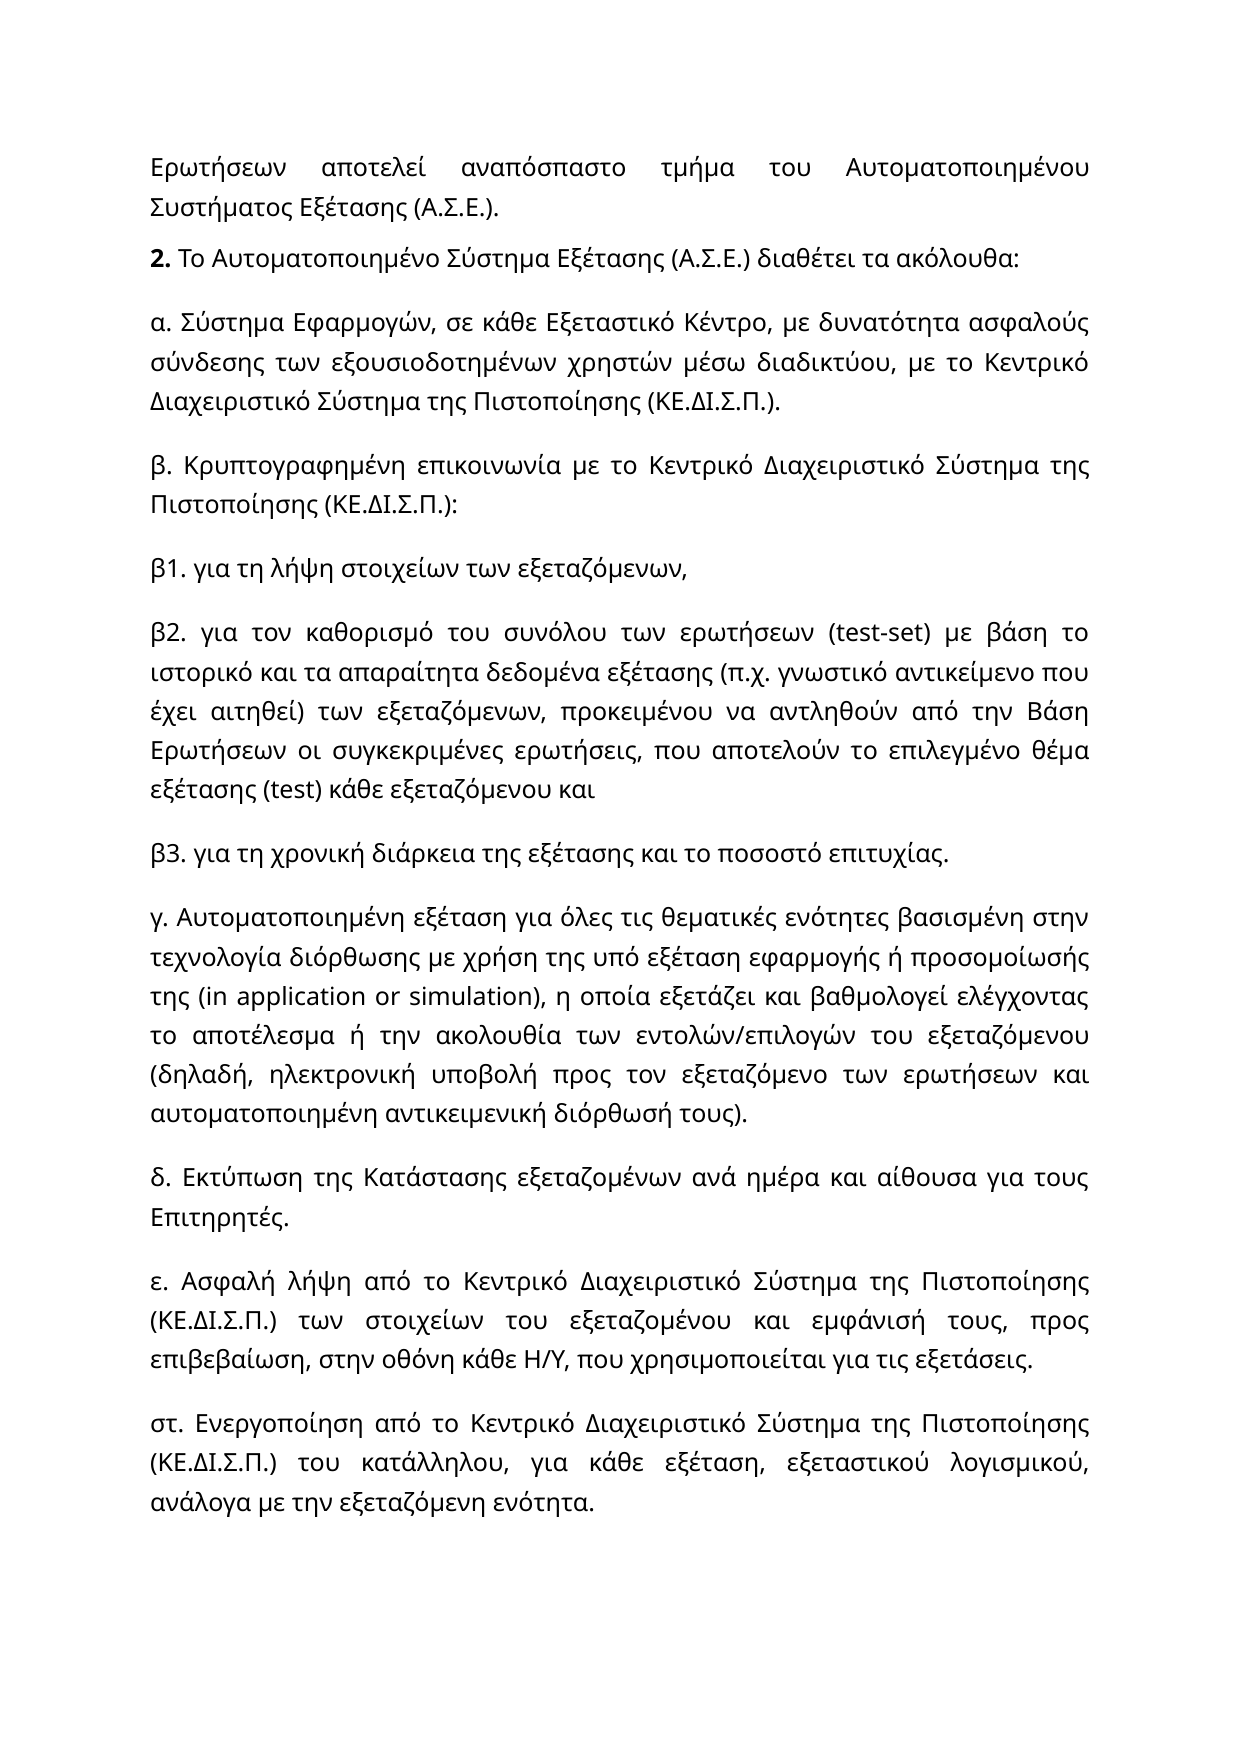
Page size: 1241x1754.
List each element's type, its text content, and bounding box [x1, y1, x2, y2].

text δ. Εκτύπωση της Κατάστασης εξεταζομένων ανά ημέρα και αίθουσα για τους Επιτηρητές. [150, 1160, 1090, 1233]
text στ. Ενεργοποίηση από το Κεντρικό Διαχειριστικό Σύστημα της Πιστοποίησης (ΚΕ.ΔΙ.Σ.Π.) του κατάλληλου, για κάθε εξέταση, εξεταστικού λογισμικού, ανάλογα με την εξεταζόμενη ενότητα. [150, 1406, 1090, 1518]
text β2. για τον καθορισμό του συνόλου των ερωτήσεων (test-set) με βάση το ιστορικό και τα απαραίτητα δεδομένα εξέτασης (π.χ. γνωστικό αντικείμενο που έχει αιτηθεί) των εξεταζόμενων, προκειμένου να αντληθούν από την Βάση Ερωτήσεων οι συγκεκριμένες ερωτήσεις, που αποτελούν το επιλεγμένο θέμα εξέτασης (test) κάθε εξεταζόμενου και [150, 615, 1090, 806]
text γ. Αυτοματοποιημένη εξέταση για όλες τις θεματικές ενότητες βασισμένη στην τεχνολογία διόρθωσης με χρήση της υπό εξέταση εφαρμογής ή προσομοίωσής της (in application or simulation), η οποία εξετάζει και βαθμολογεί ελέγχοντας το αποτέλεσμα ή την ακολουθία των εντολών/επιλογών του εξεταζόμενου (δηλαδή, ηλεκτρονική υποβολή προς τον εξεταζόμενο των ερωτήσεων και αυτοματοποιημένη αντικειμενική διόρθωσή τους). [150, 900, 1090, 1130]
text α. Σύστημα Εφαρμογών, σε κάθε Εξεταστικό Κέντρο, με δυνατότητα ασφαλούς σύνδεσης των εξουσιοδοτημένων χρηστών μέσω διαδικτύου, με το Κεντρικό Διαχειριστικό Σύστημα της Πιστοποίησης (ΚΕ.ΔΙ.Σ.Π.). [150, 305, 1090, 417]
text Ερωτήσεων αποτελεί αναπόσπαστο τμήμα του Αυτοματοποιημένου Συστήματος Εξέτασης (Α.Σ.Ε.). [150, 150, 1090, 223]
text β. Κρυπτογραφημένη επικοινωνία με το Κεντρικό Διαχειριστικό Σύστημα της Πιστοποίησης (ΚΕ.ΔΙ.Σ.Π.): [150, 447, 1090, 521]
text β1. για τη λήψη στοιχείων των εξεταζόμενων, [150, 551, 1090, 585]
text ε. Ασφαλή λήψη από το Κεντρικό Διαχειριστικό Σύστημα της Πιστοποίησης (ΚΕ.ΔΙ.Σ.Π.) των στοιχείων του εξεταζομένου και εμφάνισή τους, προς επιβεβαίωση, στην οθόνη κάθε Η/Υ, που χρησιμοποιείται για τις εξετάσεις. [150, 1263, 1090, 1376]
text 2. Το Αυτοματοποιημένο Σύστημα Εξέτασης (Α.Σ.Ε.) διαθέτει τα ακόλουθα: [150, 241, 1090, 275]
text β3. για τη χρονική διάρκεια της εξέτασης και το ποσοστό επιτυχίας. [150, 836, 1090, 870]
